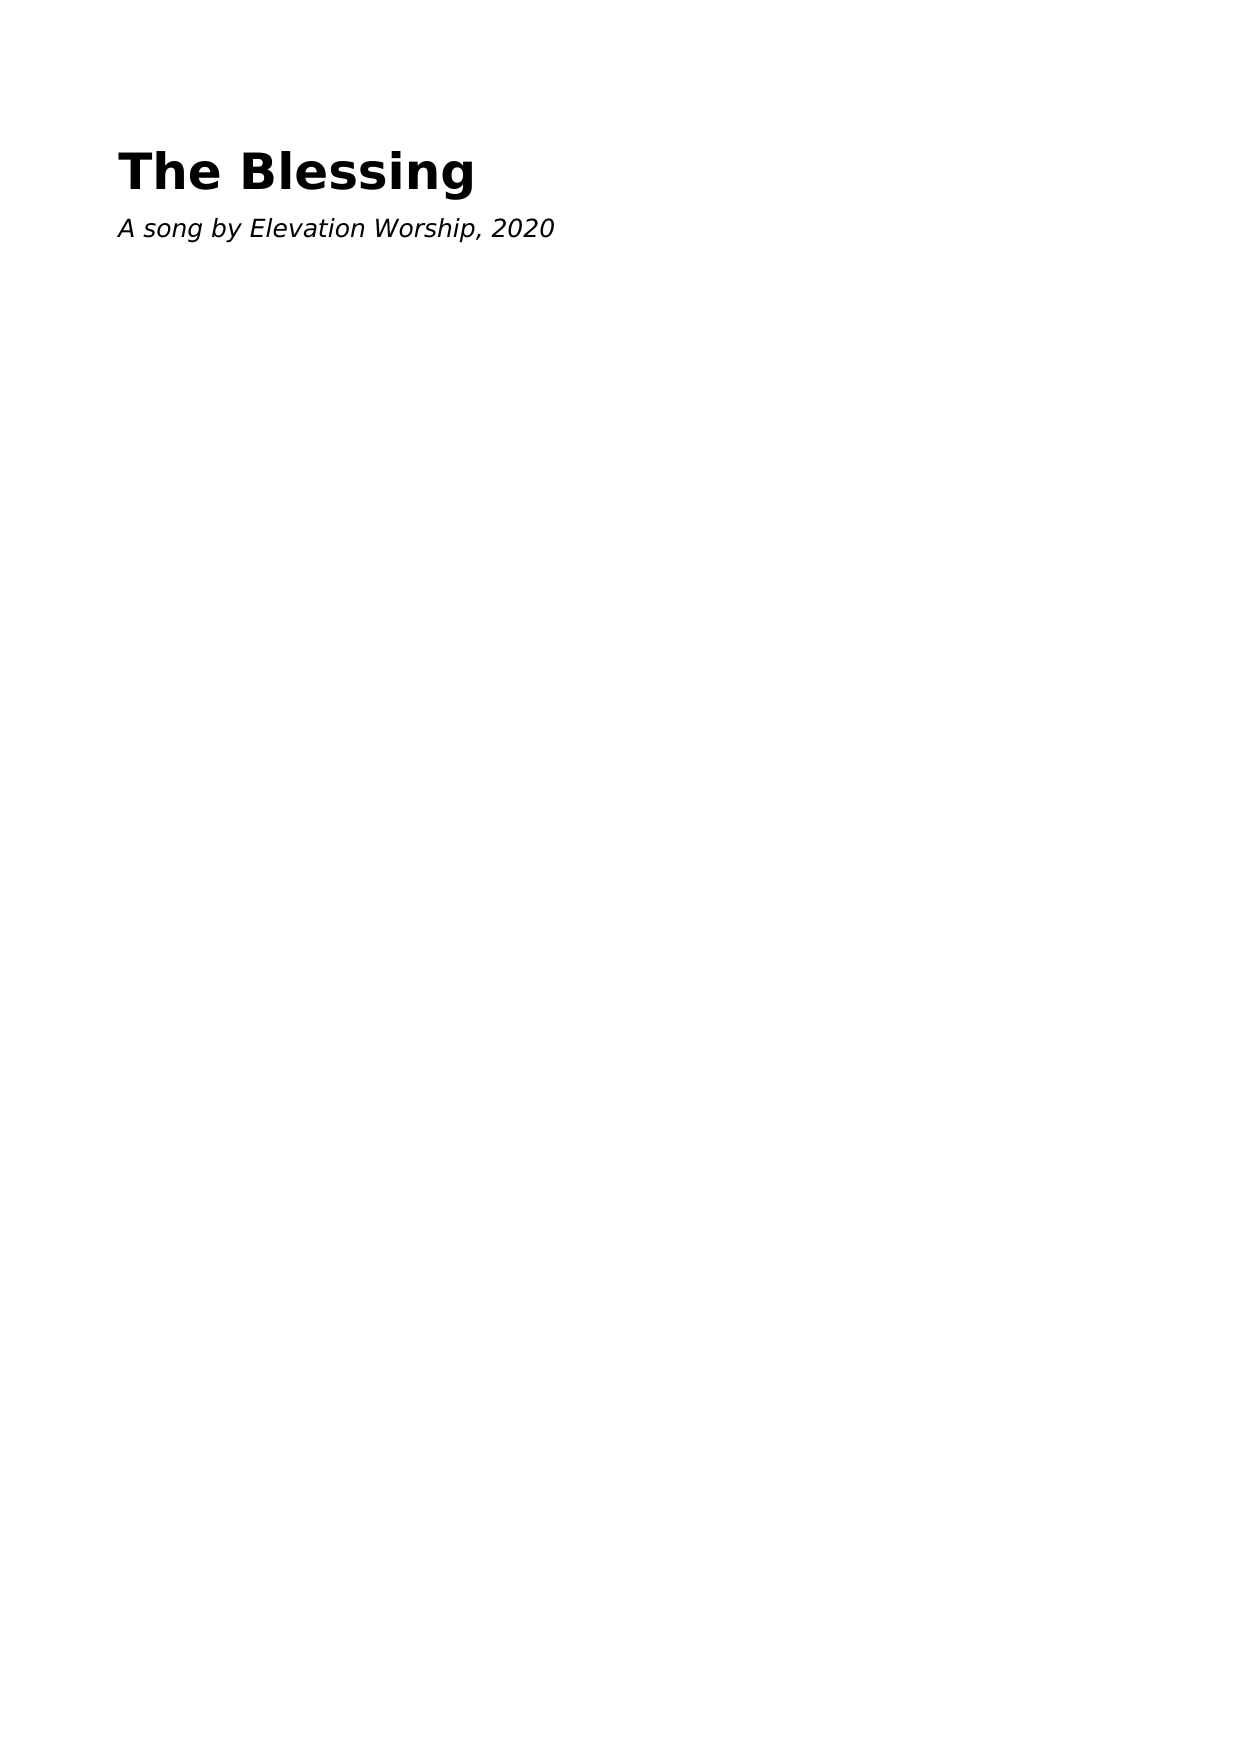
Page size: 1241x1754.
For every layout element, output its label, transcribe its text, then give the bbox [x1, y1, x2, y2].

subtitle The Blessing [118, 143, 1122, 201]
text A song by Elevation Worship, 2020 [118, 214, 1122, 243]
